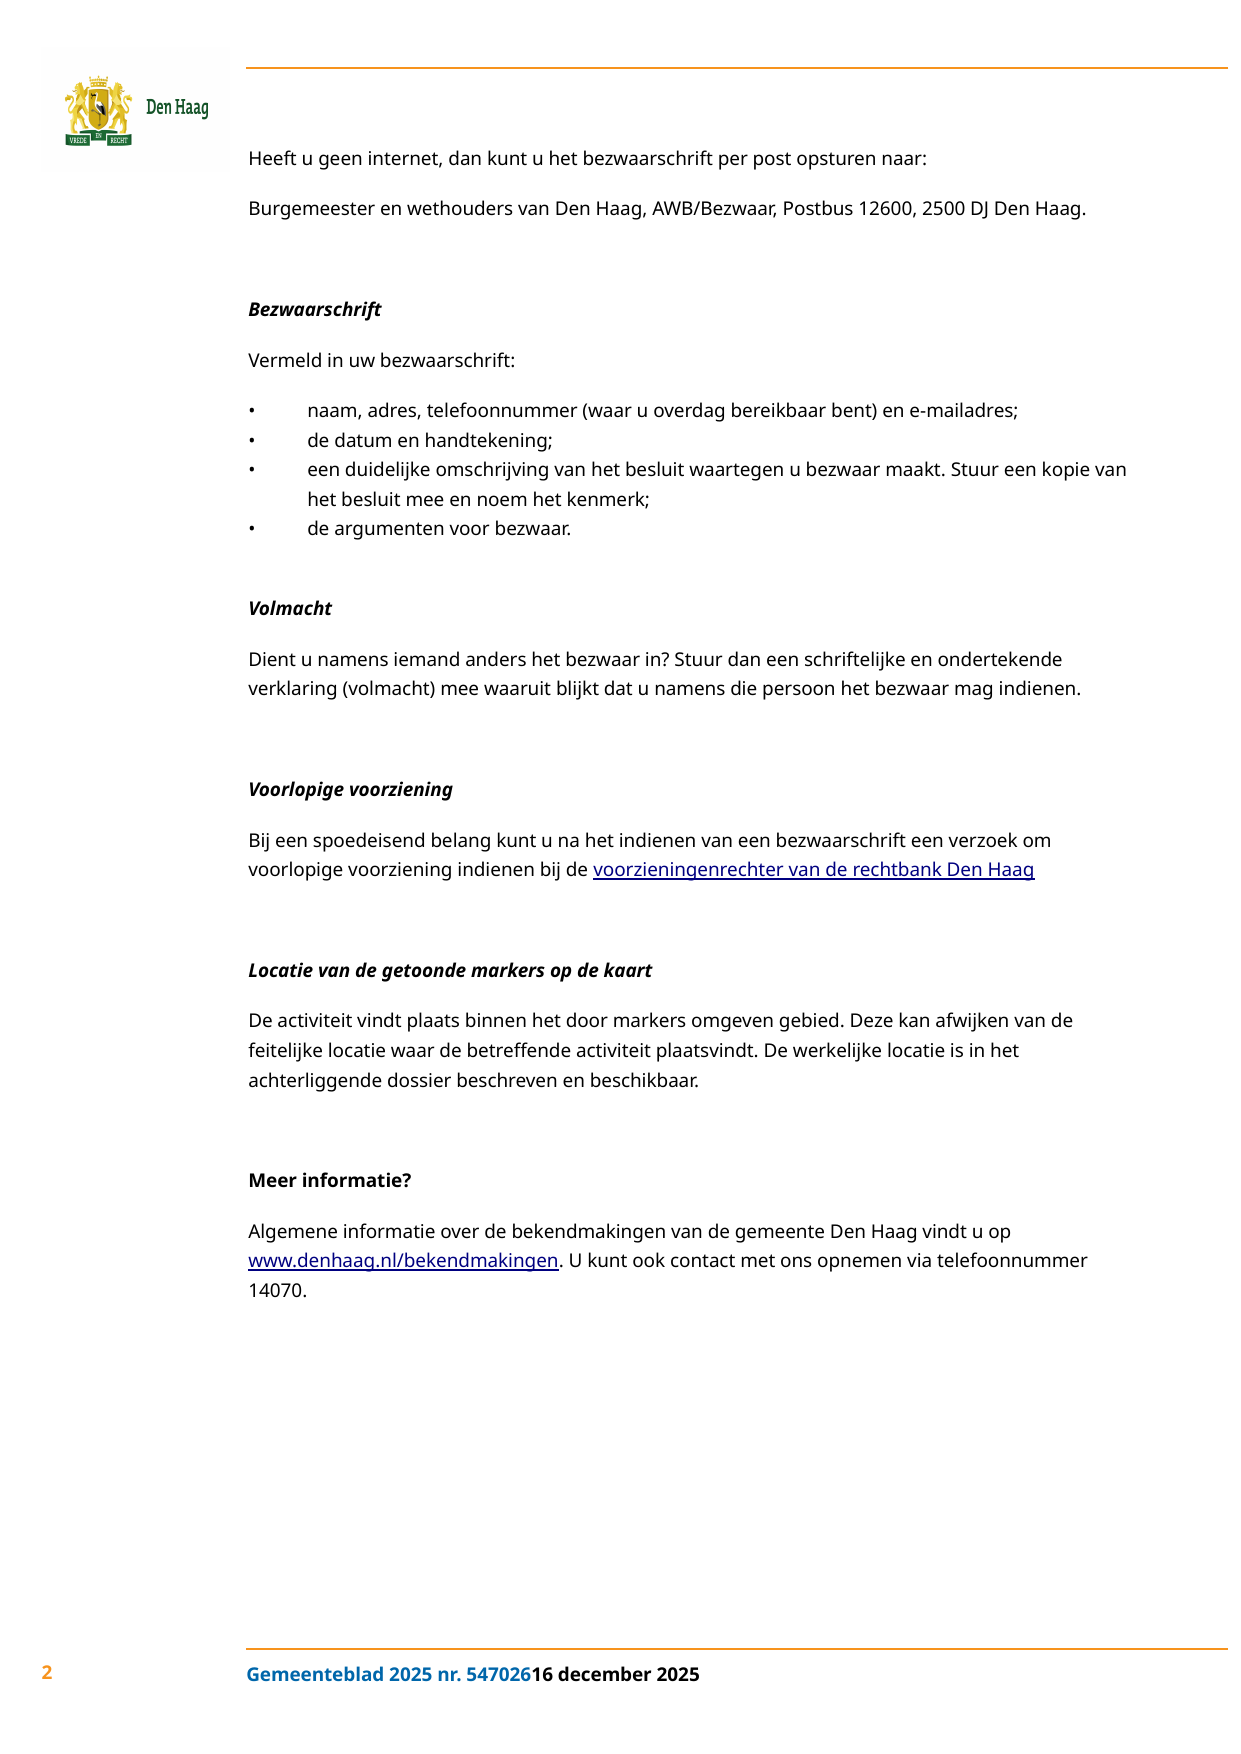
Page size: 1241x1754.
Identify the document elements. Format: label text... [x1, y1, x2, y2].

list een duidelijke omschrijving van het besluit waartegen u bezwaar maakt. Stuur een kopie van het besluit mee en noem het kenmerk; [248, 456, 1152, 512]
text Bezwaarschrift [248, 296, 1152, 322]
text Locatie van de getoonde markers op de kaart [248, 957, 1152, 983]
text Vermeld in uw bezwaarschrift: [248, 347, 1152, 373]
text Bij een spoedeisend belang kunt u na het indienen van een bezwaarschrift een verzoek om voorlopige voorziening indienen bij de voorzieningenrechter van de rechtbank Den Haag [248, 827, 1152, 882]
text Algemene informatie over de bekendmakingen van de gemeente Den Haag vindt u op www.denhaag.nl/bekendmakingen. U kunt ook contact met ons opnemen via telefoonnummer 14070. [248, 1218, 1152, 1303]
text Burgemeester en wethouders van Den Haag, AWB/Bezwaar, Postbus 12600, 2500 DJ Den Haag. [248, 196, 1152, 221]
text Dient u namens iemand anders het bezwaar in? Stuur dan een schriftelijke en ondertekende verklaring (volmacht) mee waaruit blijkt dat u namens die persoon het bezwaar mag indienen. [248, 646, 1152, 701]
list de argumenten voor bezwaar. [248, 516, 1152, 541]
text Heeft u geen internet, dan kunt u het bezwaarschrift per post opsturen naar: [248, 145, 1152, 171]
text De activiteit vindt plaats binnen het door markers omgeven gebied. Deze kan afwijken van de feitelijke locatie waar de betreffende activiteit plaatsvindt. De werkelijke locatie is in het achterliggende dossier beschreven en beschikbaar. [248, 1008, 1152, 1093]
list naam, adres, telefoonnummer (waar u overdag bereikbaar bent) en e-mailadres; [248, 397, 1152, 423]
picture [41, 47, 231, 172]
text Volmacht [248, 596, 1152, 621]
text Voorlopige voorziening [248, 776, 1152, 802]
text Meer informatie? [248, 1168, 1152, 1193]
list de datum en handtekening; [248, 427, 1152, 453]
